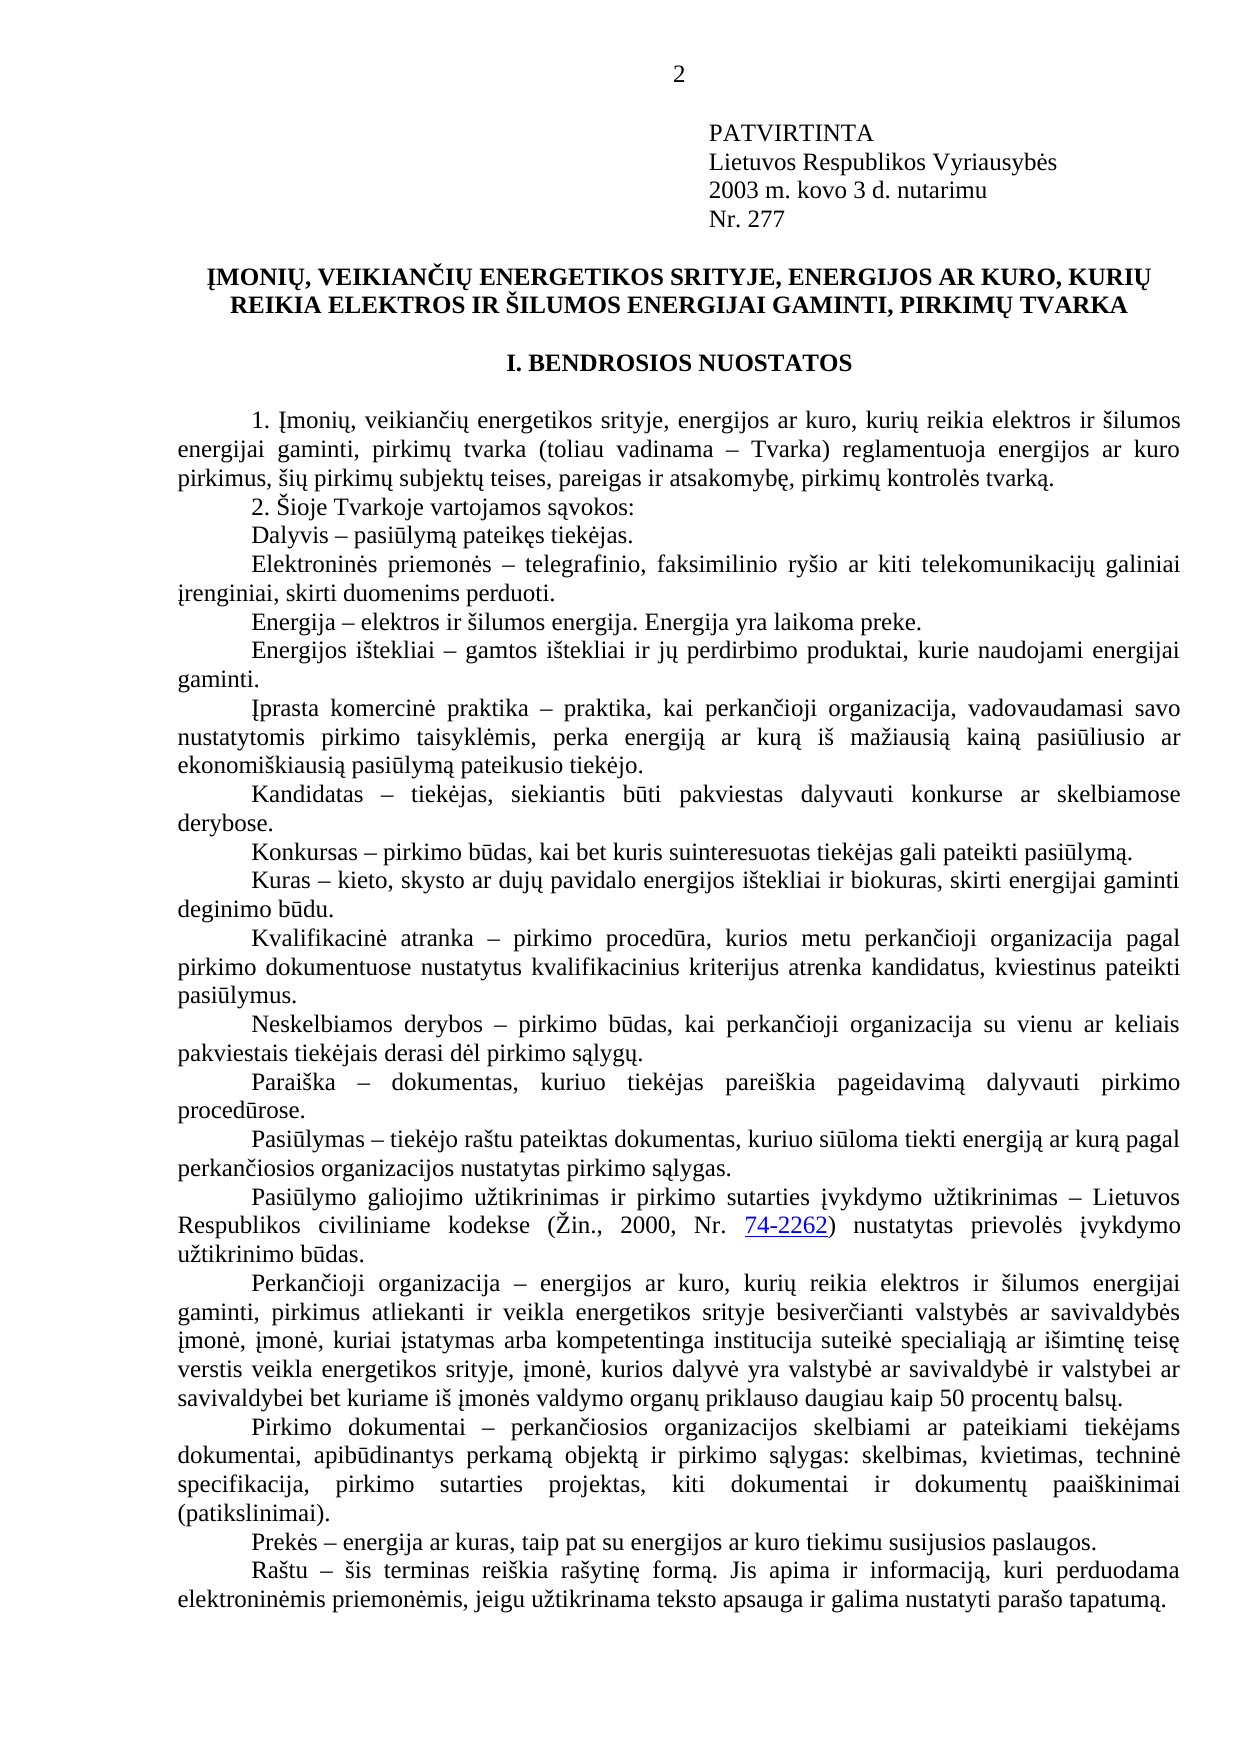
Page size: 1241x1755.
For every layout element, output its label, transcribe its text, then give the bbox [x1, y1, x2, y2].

text REIKIA ELEKTROS IR ŠILUMOS ENERGIJAI GAMINTI, PIRKIMŲ TVARKA [177, 291, 1181, 319]
text Energijos ištekliai – gamtos ištekliai ir jų perdirbimo produktai, kurie naudojami energijai gaminti. [177, 636, 1181, 693]
text Energija – elektros ir šilumos energija. Energija yra laikoma preke. [177, 607, 1181, 636]
text Perkančioji organizacija – energijos ar kuro, kurių reikia elektros ir šilumos energijai gaminti, pirkimus atliekanti ir veikla energetikos srityje besiverčianti valstybės ar savivaldybės įmonė, įmonė, kuriai įstatymas arba kompetentinga institucija suteikė specialiąją ar išimtinę teisę verstis veikla energetikos srityje, įmonė, kurios dalyvė yra valstybė ar savivaldybė ir valstybei ar savivaldybei bet kuriame iš įmonės valdymo organų priklauso daugiau kaip 50 procentų balsų. [177, 1268, 1181, 1412]
text 2003 m. kovo 3 d. nutarimu [177, 176, 1181, 204]
text Pasiūlymo galiojimo užtikrinimas ir pirkimo sutarties įvykdymo užtikrinimas – Lietuvos Respublikos civiliniame kodekse (Žin., 2000, Nr. 74-2262) nustatytas prievolės įvykdymo užtikrinimo būdas. [177, 1182, 1181, 1268]
text Įprasta komercinė praktika – praktika, kai perkančioji organizacija, vadovaudamasi savo nustatytomis pirkimo taisyklėmis, perka energiją ar kurą iš mažiausią kainą pasiūliusio ar ekonomiškiausią pasiūlymą pateikusio tiekėjo. [177, 693, 1181, 779]
text Nr. 277 [177, 204, 1181, 233]
text Pirkimo dokumentai – perkančiosios organizacijos skelbiami ar pateikiami tiekėjams dokumentai, apibūdinantys perkamą objektą ir pirkimo sąlygas: skelbimas, kvietimas, techninė specifikacija, pirkimo sutarties projektas, kiti dokumentai ir dokumentų paaiškinimai (patikslinimai). [177, 1412, 1181, 1527]
text Kandidatas – tiekėjas, siekiantis būti pakviestas dalyvauti konkurse ar skelbiamose derybose. [177, 779, 1181, 837]
text Prekės – energija ar kuras, taip pat su energijos ar kuro tiekimu susijusios paslaugos. [177, 1527, 1181, 1556]
text Raštu – šis terminas reiškia rašytinę formą. Jis apima ir informaciją, kuri perduodama elektroninėmis priemonėmis, jeigu užtikrinama teksto apsauga ir galima nustatyti parašo tapatumą. [177, 1556, 1181, 1613]
text Kuras – kieto, skysto ar dujų pavidalo energijos ištekliai ir biokuras, skirti energijai gaminti deginimo būdu. [177, 866, 1181, 923]
text Konkursas – pirkimo būdas, kai bet kuris suinteresuotas tiekėjas gali pateikti pasiūlymą. [177, 837, 1181, 866]
text 1. Įmonių, veikiančių energetikos srityje, energijos ar kuro, kurių reikia elektros ir šilumos energijai gaminti, pirkimų tvarka (toliau vadinama – Tvarka) reglamentuoja energijos ar kuro pirkimus, šių pirkimų subjektų teises, pareigas ir atsakomybę, pirkimų kontrolės tvarką. [177, 406, 1181, 492]
text Pasiūlymas – tiekėjo raštu pateiktas dokumentas, kuriuo siūloma tiekti energiją ar kurą pagal perkančiosios organizacijos nustatytas pirkimo sąlygas. [177, 1124, 1181, 1182]
text PATVIRTINTA [709, 118, 1181, 147]
text Kvalifikacinė atranka – pirkimo procedūra, kurios metu perkančioji organizacija pagal pirkimo dokumentuose nustatytus kvalifikacinius kriterijus atrenka kandidatus, kviestinus pateikti pasiūlymus. [177, 923, 1181, 1009]
text Neskelbiamos derybos – pirkimo būdas, kai perkančioji organizacija su vienu ar keliais pakviestais tiekėjais derasi dėl pirkimo sąlygų. [177, 1009, 1181, 1067]
text Elektroninės priemonės – telegrafinio, faksimilinio ryšio ar kiti telekomunikacijų galiniai įrenginiai, skirti duomenims perduoti. [177, 549, 1181, 607]
text I. BENDROSIOS NUOSTATOS [177, 348, 1181, 377]
text Lietuvos Respublikos Vyriausybės [177, 147, 1181, 176]
text ĮMONIŲ, VEIKIANČIŲ ENERGETIKOS SRITYJE, ENERGIJOS AR KURO, KURIŲ [177, 262, 1181, 291]
text 2. Šioje Tvarkoje vartojamos sąvokos: [177, 492, 1181, 521]
text Paraiška – dokumentas, kuriuo tiekėjas pareiškia pageidavimą dalyvauti pirkimo procedūrose. [177, 1067, 1181, 1124]
text Dalyvis – pasiūlymą pateikęs tiekėjas. [177, 521, 1181, 549]
